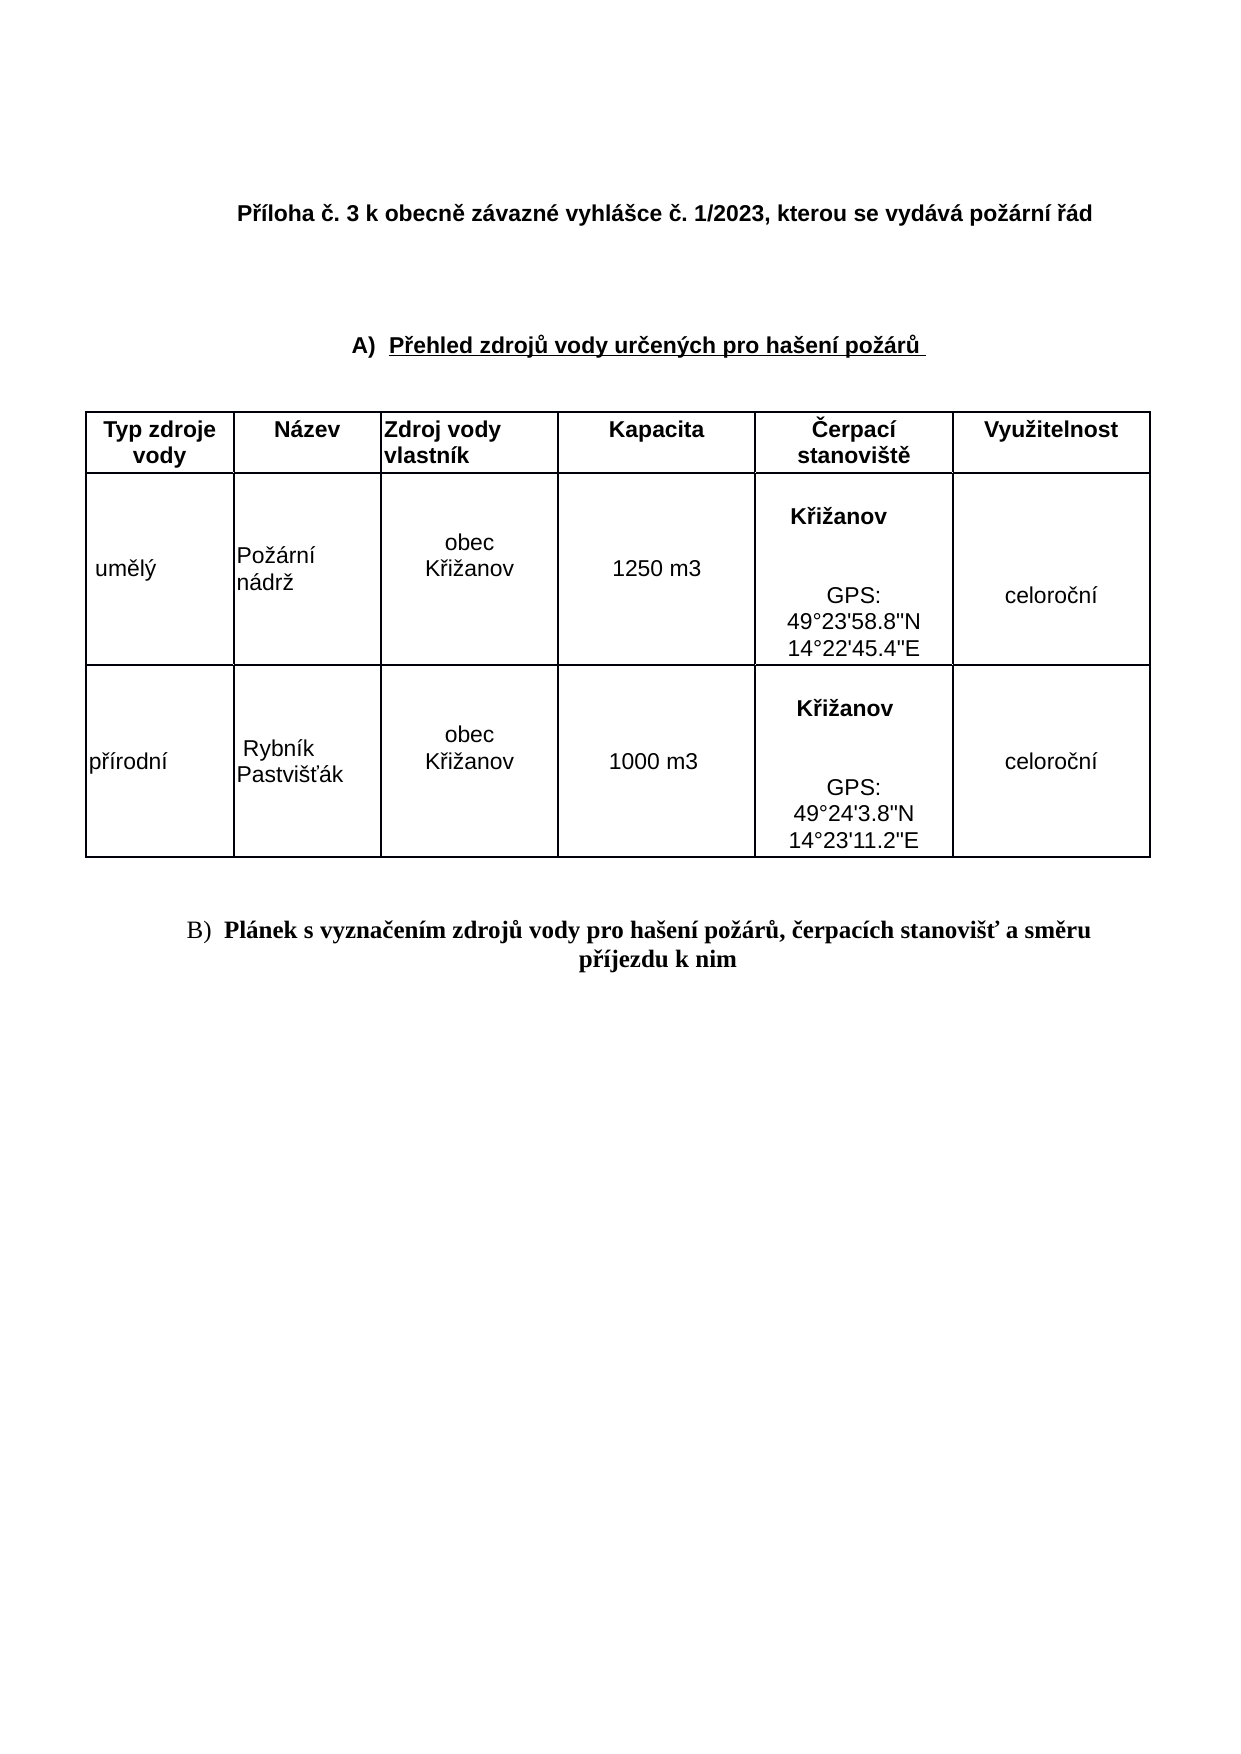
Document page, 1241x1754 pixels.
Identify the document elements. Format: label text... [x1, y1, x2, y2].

table_cell obec Křižanov [382, 666, 557, 856]
table_cell přírodní [87, 666, 233, 856]
text Příloha č. 3 k obecně závazné vyhlášce č. 1/2023, kterou se vydává požární řád [148, 200, 1093, 227]
table_cell Požární nádrž [235, 474, 380, 664]
table_header Využitelnost [954, 413, 1149, 472]
table_header Zdroj vody vlastník [382, 413, 557, 472]
table_cell 1250 m3 [559, 474, 754, 664]
table_cell Křižanov GPS: 49°23'58.8"N 14°22'45.4"E [756, 474, 952, 664]
table_cell obec Křižanov [382, 474, 557, 664]
table_header Čerpací stanoviště [756, 413, 952, 472]
table_header Kapacita [559, 413, 754, 472]
table_cell celoroční [954, 666, 1149, 856]
list Plánek s vyznačením zdrojů vody pro hašení požárů, čerpacích stanovišť a směru příjezdu k nim [185, 915, 1093, 973]
list Přehled zdrojů vody určených pro hašení požárů [185, 332, 1093, 358]
table_cell Křižanov GPS: 49°24'3.8"N 14°23'11.2"E [756, 666, 952, 856]
table_cell umělý [87, 474, 233, 664]
table_cell Rybník Pastvišťák [235, 666, 380, 856]
table_header Název [235, 413, 380, 472]
table_cell celoroční [954, 474, 1149, 664]
table_header Typ zdroje vody [87, 413, 233, 472]
table_cell 1000 m3 [559, 666, 754, 856]
